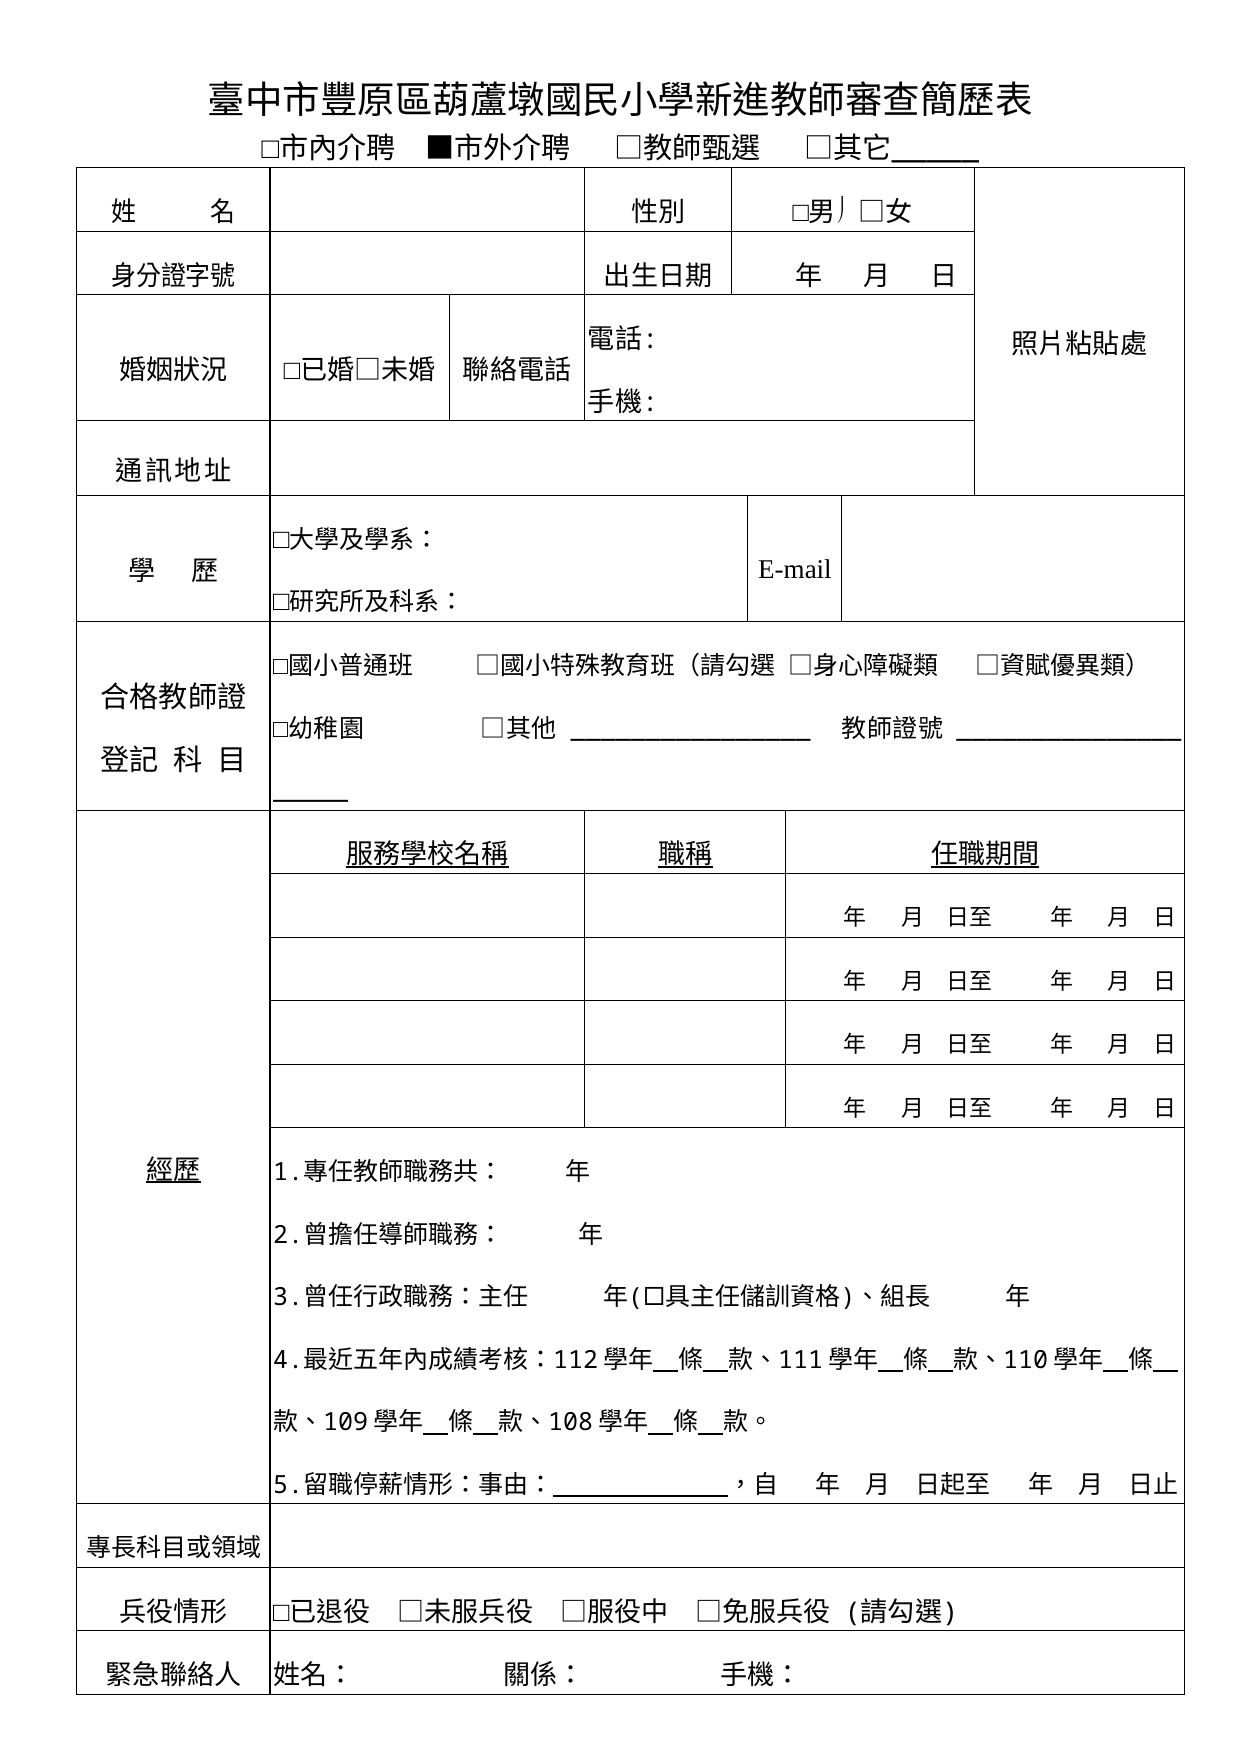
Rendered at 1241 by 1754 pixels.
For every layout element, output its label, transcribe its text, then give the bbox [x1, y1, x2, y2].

table_cell [271, 938, 584, 1000]
table_cell 身分證字號 [77, 232, 269, 294]
table_cell [271, 1065, 584, 1127]
table_header 照片粘貼處 [975, 168, 1184, 495]
table_cell 任職期間 [786, 811, 1184, 873]
table_cell [271, 874, 584, 937]
table_cell 兵役情形 [77, 1568, 269, 1630]
table_header 性別 [585, 168, 731, 231]
table_cell 緊急聯絡人 [77, 1631, 269, 1694]
table_cell 婚姻狀況 [77, 295, 269, 420]
table_cell 專長科目或領域 [77, 1504, 269, 1567]
table_cell 年 月 日至 年 月 日 [786, 938, 1184, 1000]
table_cell [585, 938, 785, 1000]
table_cell 年 月 日至 年 月 日 [786, 1001, 1184, 1064]
table_cell 年 月 日至 年 月 日 [786, 1065, 1184, 1127]
table_cell [271, 232, 584, 294]
table_header 姓 名 [77, 168, 269, 231]
table_cell [271, 421, 974, 495]
table_cell 經歷 [77, 811, 269, 1503]
text 臺中市豐原區葫蘆墩國民小學新進教師審查簡歷表 [89, 70, 1152, 124]
table_cell 服務學校名稱 [271, 811, 584, 873]
table_cell □已婚□未婚 [271, 295, 449, 420]
table_cell [271, 1001, 584, 1064]
table_cell 年 月 日 [732, 232, 974, 294]
table_cell □國小普通班 □國小特殊教育班（請勾選 □身心障礙類 □資賦優異類） □幼稚園 □其他 ________________ 教師證號 ____________________ [271, 622, 1184, 809]
text □市內介聘 ■市外介聘 □教師甄選 □其它_____ [89, 124, 1152, 167]
table_cell [585, 1001, 785, 1064]
table_cell 合格教師證 登記 科 目 [77, 622, 269, 809]
table_header [271, 168, 584, 231]
table_cell [585, 1065, 785, 1127]
table_cell 電話: 手機: [585, 295, 974, 420]
table_cell 姓名： 關係： 手機： [271, 1631, 1184, 1694]
table_cell 學歷 [77, 496, 269, 621]
table_cell [842, 496, 1184, 621]
table_cell 聯絡電話 [450, 295, 584, 420]
table_cell 通訊地址 [77, 421, 269, 495]
table_header □男 □女 [732, 168, 974, 231]
table_cell 年 月 日至 年 月 日 [786, 874, 1184, 937]
table_cell □已退役 □未服兵役 □服役中 □免服兵役 (請勾選) [271, 1568, 1184, 1630]
table_cell [585, 874, 785, 937]
table_cell 出生日期 [585, 232, 731, 294]
table_cell 1.專任教師職務共： 年 2.曾擔任導師職務： 年 3.曾任行政職務：主任 年(具主任儲訓資格)、組長 年 4.最近五年內成績考核：112學年 條 款、111學年 條 款、110學年 條 款、109學年 條 款、108學年 條 款。 5.留職停薪情形：事由： ，自 年 月 日起至 年 月 日止 [271, 1128, 1184, 1503]
table_cell 職稱 [585, 811, 785, 873]
table_cell □大學及學系： □研究所及科系： [271, 496, 747, 621]
table_cell [271, 1504, 1184, 1567]
table_cell E-mail [748, 496, 841, 621]
